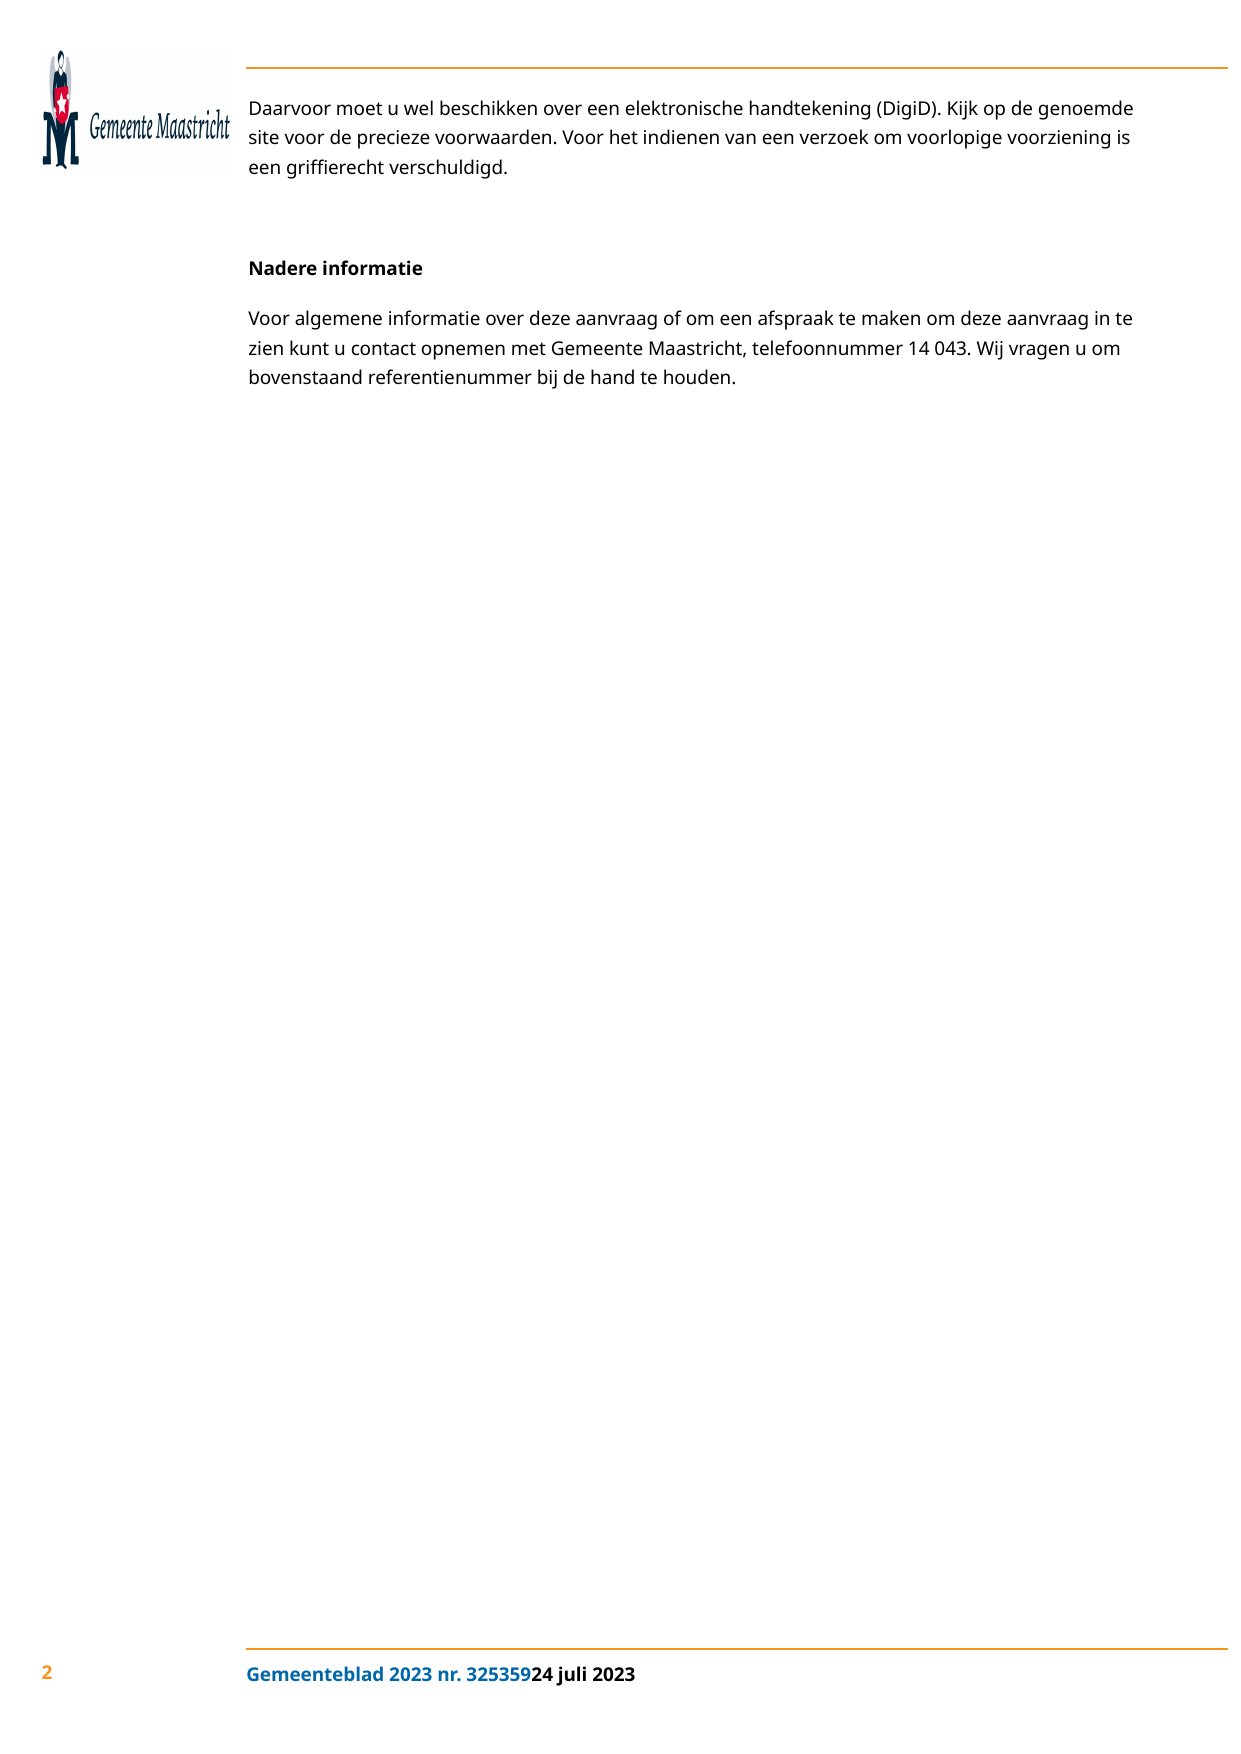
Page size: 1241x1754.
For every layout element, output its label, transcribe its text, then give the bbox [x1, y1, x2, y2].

text Daarvoor moet u wel beschikken over een elektronische handtekening (DigiD). Kijk op de genoemde site voor de precieze voorwaarden. Voor het indienen van een verzoek om voorlopige voorziening is een griffierecht verschuldigd. [248, 95, 1152, 180]
text Voor algemene informatie over deze aanvraag of om een afspraak te maken om deze aanvraag in te zien kunt u contact opnemen met Gemeente Maastricht, telefoonnummer 14 043. Wij vragen u om bovenstaand referentienummer bij de hand te houden. [248, 305, 1152, 390]
picture [41, 47, 231, 172]
text Nadere informatie [248, 255, 1152, 281]
